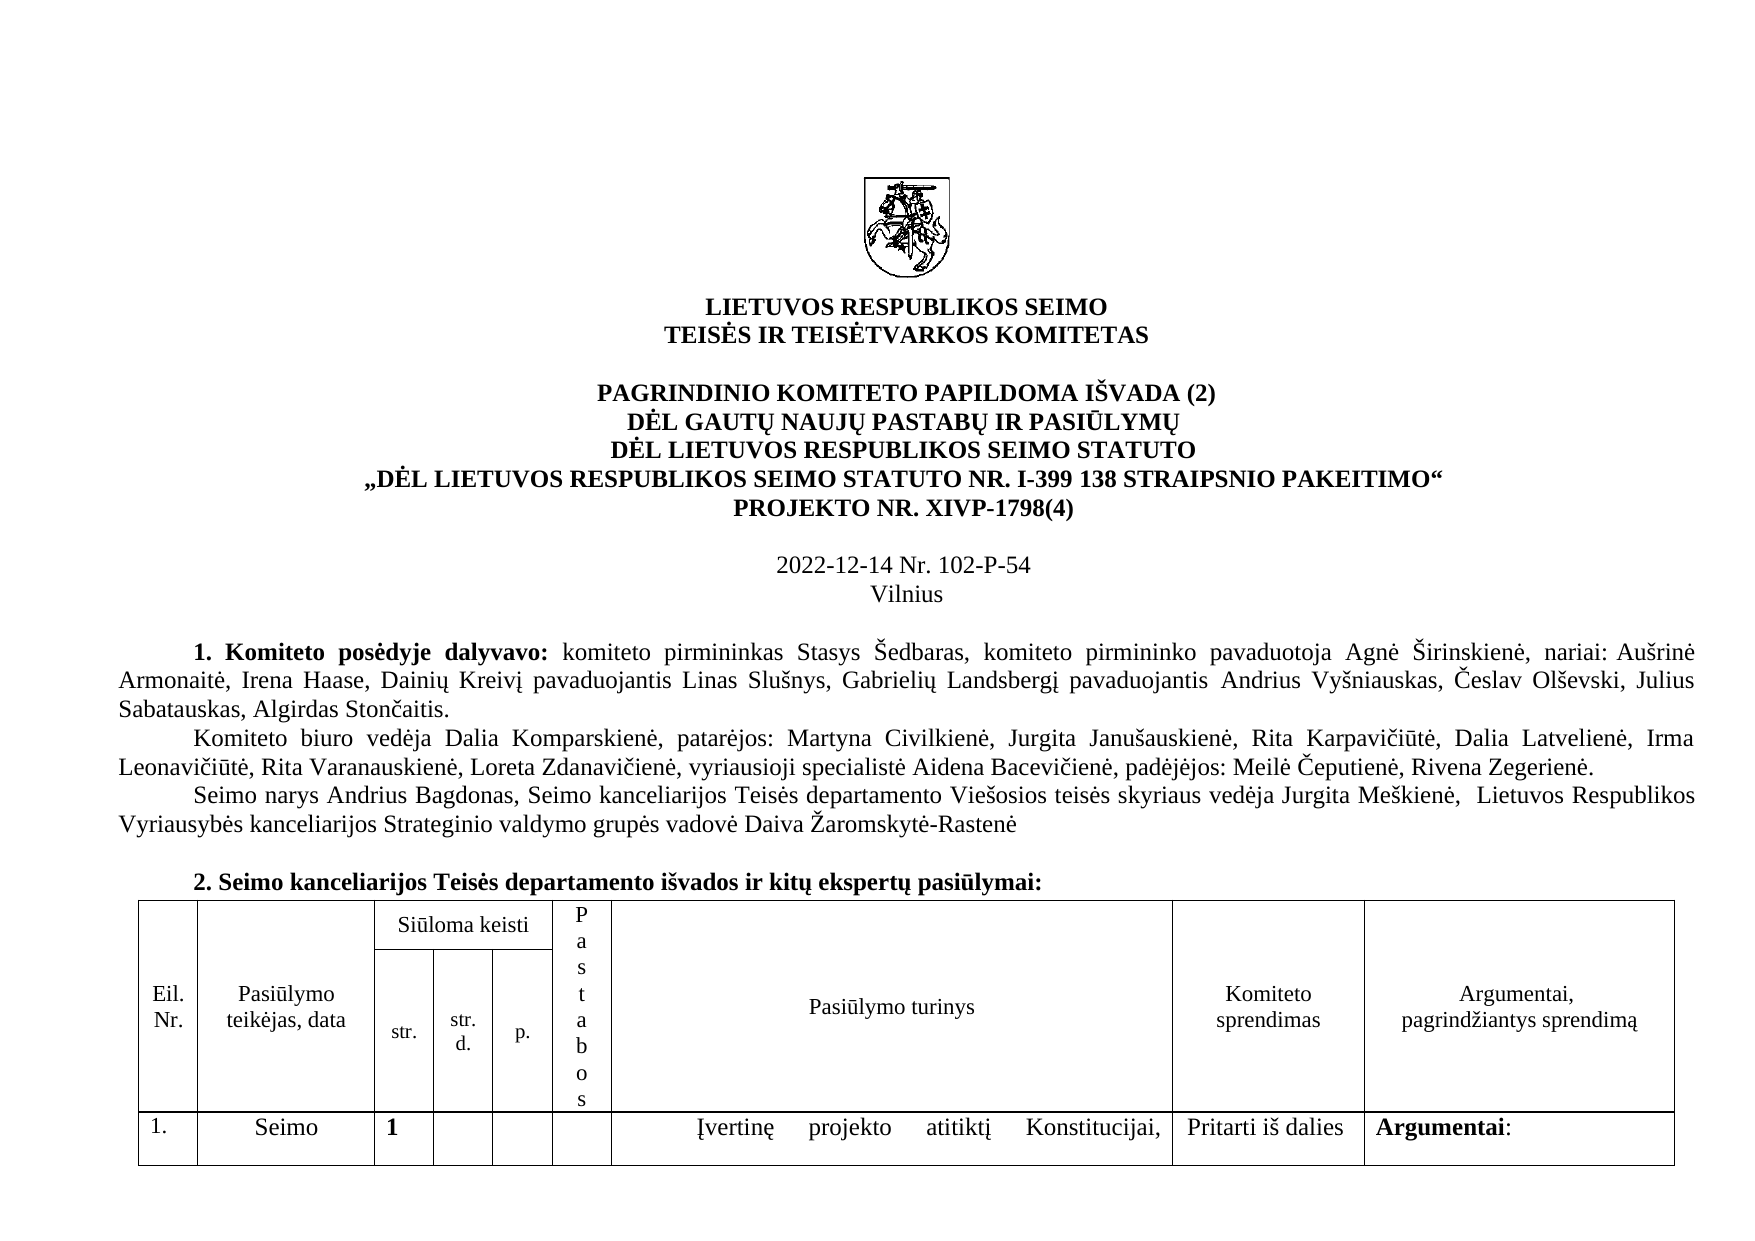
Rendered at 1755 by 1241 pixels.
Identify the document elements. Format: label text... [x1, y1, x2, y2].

text PAGRINDINIO KOMITETO PAPILDOMA IŠVADA (2) [118, 378, 1695, 407]
table_cell [553, 1113, 611, 1165]
table_header Pasiūlymo turinys [612, 901, 1172, 1111]
table_cell Pritarti iš dalies [1173, 1113, 1364, 1165]
text PROJEKTO NR. XIVP-1798(4) [118, 493, 1695, 522]
table_cell 1 [375, 1113, 433, 1165]
table_cell Įvertinę projekto atitiktį Konstitucijai, [612, 1113, 1172, 1165]
table_header Komiteto sprendimas [1173, 901, 1364, 1111]
text DĖL GAUTŲ NAUJŲ PASTABŲ IR PASIŪLYMŲ [118, 407, 1695, 435]
table_header Eil. Nr. [139, 901, 197, 1111]
table_cell 1. [139, 1113, 197, 1165]
table_header Pastabos [553, 901, 611, 1111]
text 1. Komiteto posėdyje dalyvavo: komiteto pirmininkas Stasys Šedbaras, komiteto pirmininko pavaduotoja Agnė Širinskienė, nariai: Aušrinė Armonaitė, Irena Haase, Dainių Kreivį pavaduojantis Linas Slušnys, Gabrielių Landsbergį pavaduojantis Andrius Vyšniauskas, Česlav Olševski, Julius Sabatauskas, Algirdas Stončaitis. [118, 637, 1695, 723]
text DĖL LIETUVOS RESPUBLIKOS SEIMO STATUTO [118, 435, 1695, 464]
text „DĖL LIETUVOS RESPUBLIKOS SEIMO STATUTO NR. I-399 138 STRAIPSNIO PAKEITIMO“ [118, 464, 1695, 493]
table_cell p. [493, 950, 552, 1111]
table_header Pasiūlymo teikėjas, data [198, 901, 374, 1111]
table_cell [493, 1113, 552, 1165]
table_header Siūloma keisti [375, 901, 552, 949]
text LIETUVOS RESPUBLIKOS SEIMO [118, 292, 1695, 320]
text Vilnius [118, 579, 1695, 608]
table_cell Argumentai: [1365, 1113, 1674, 1165]
text 2. Seimo kanceliarijos Teisės departamento išvados ir kitų ekspertų pasiūlymai: [118, 867, 1695, 895]
table_cell str. [375, 950, 433, 1111]
table_cell [434, 1113, 492, 1165]
text Seimo narys Andrius Bagdonas, Seimo kanceliarijos Teisės departamento Viešosios teisės skyriaus vedėja Jurgita Meškienė, Lietuvos Respublikos Vyriausybės kanceliarijos Strateginio valdymo grupės vadovė Daiva Žaromskytė-Rastenė [118, 780, 1695, 838]
table_cell str. d. [434, 950, 492, 1111]
table_cell Seimo [198, 1113, 374, 1165]
text TEISĖS IR TEISĖTVARKOS KOMITETAS [118, 320, 1695, 349]
text 2022-12-14 Nr. 102-P-54 [118, 550, 1695, 579]
text Komiteto biuro vedėja Dalia Komparskienė, patarėjos: Martyna Civilkienė, Jurgita Janušauskienė, Rita Karpavičiūtė, Dalia Latvelienė, Irma Leonavičiūtė, Rita Varanauskienė, Loreta Zdanavičienė, vyriausioji specialistė Aidena Bacevičienė, padėjėjos: Meilė Čeputienė, Rivena Zegerienė. [118, 723, 1695, 780]
table_header Argumentai, pagrindžiantys sprendimą [1365, 901, 1674, 1111]
